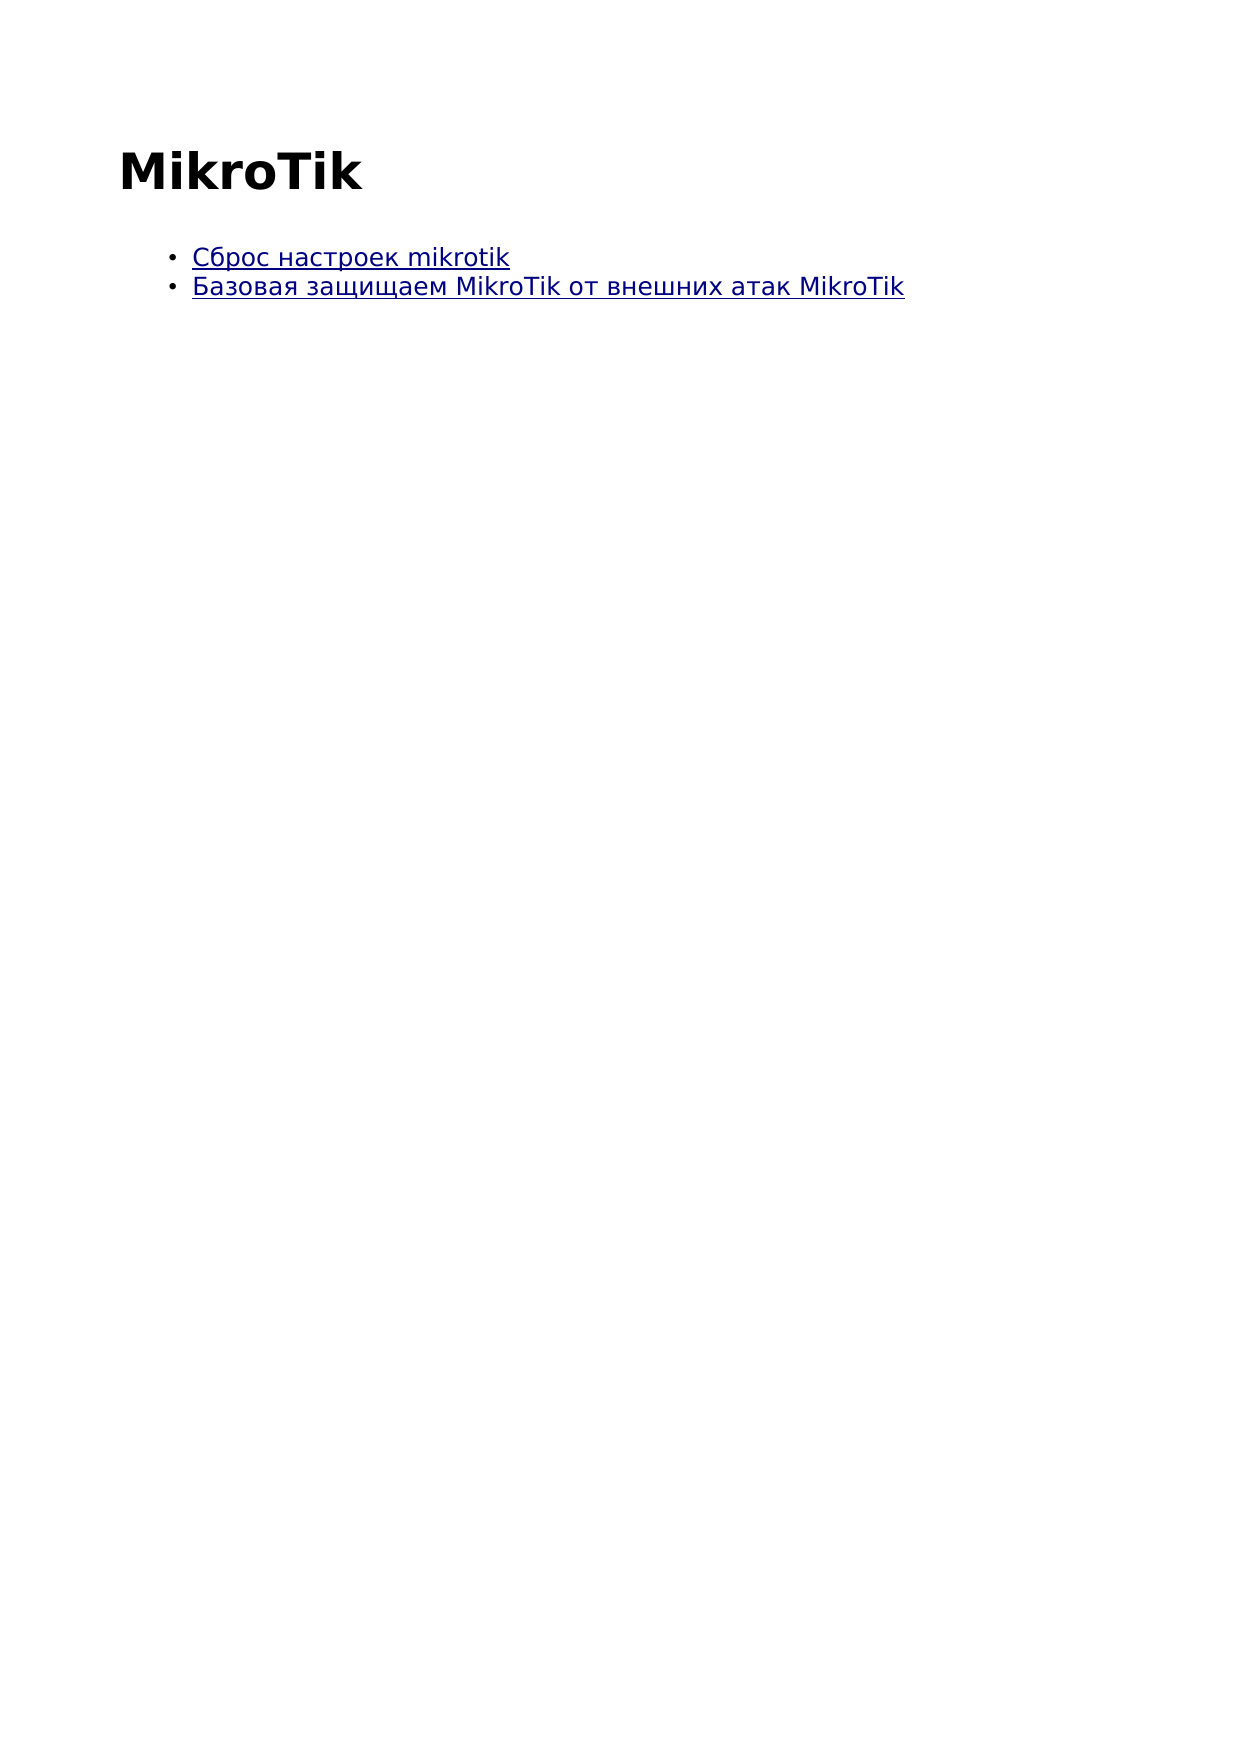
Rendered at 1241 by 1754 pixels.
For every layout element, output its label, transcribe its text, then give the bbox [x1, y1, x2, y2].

list Сброс настроек mikrotik [177, 243, 1122, 272]
subtitle MikroTik [118, 143, 1122, 201]
list Базовая защищаем MikroTik от внешних атак MikroTik [177, 272, 1122, 302]
